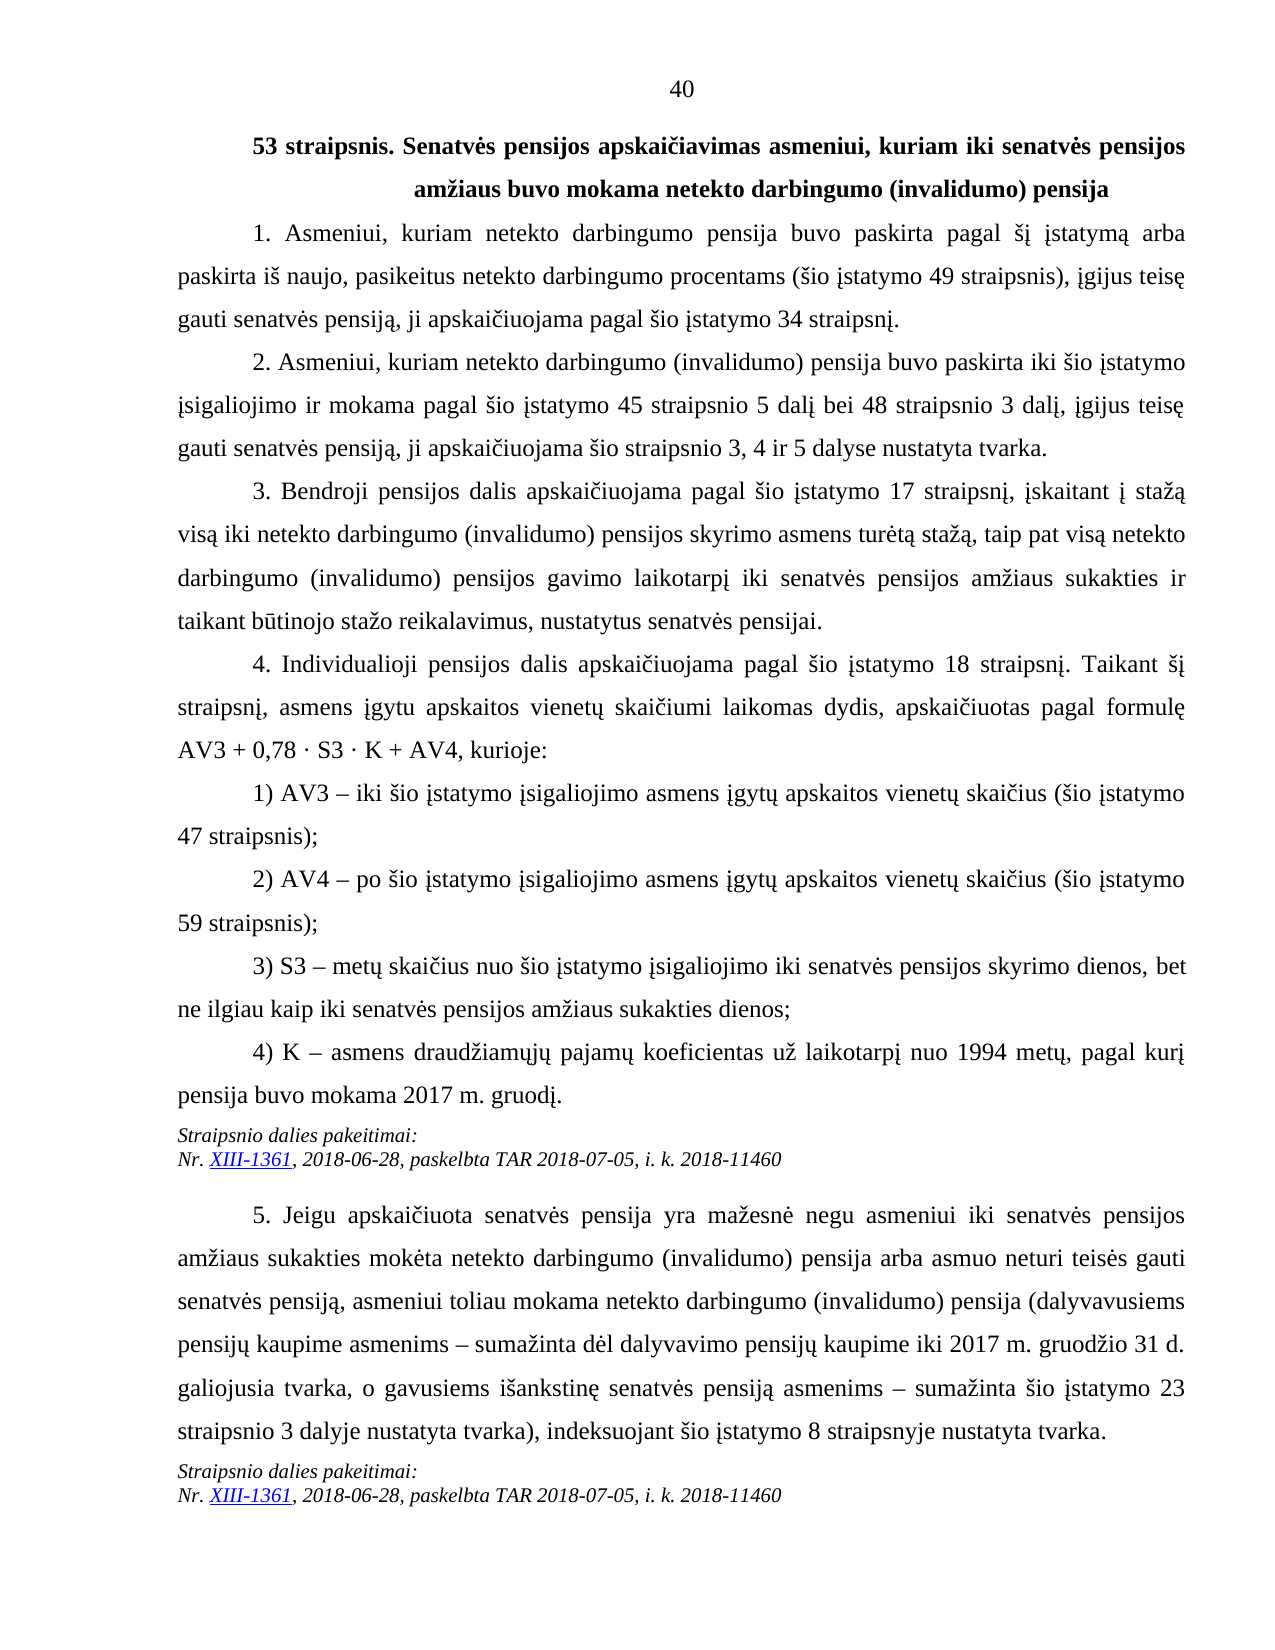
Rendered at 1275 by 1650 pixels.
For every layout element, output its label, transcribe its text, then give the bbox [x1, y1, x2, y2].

text 53 straipsnis. Senatvės pensijos apskaičiavimas asmeniui, kuriam iki senatvės pensijos amžiaus buvo mokama netekto darbingumo (invalidumo) pensija [252, 131, 1186, 203]
text 1. Asmeniui, kuriam netekto darbingumo pensija buvo paskirta pagal šį įstatymą arba paskirta iš naujo, pasikeitus netekto darbingumo procentams (šio įstatymo 49 straipsnis), įgijus teisę gauti senatvės pensiją, ji apskaičiuojama pagal šio įstatymo 34 straipsnį. [177, 218, 1186, 333]
text 2) AV4 – po šio įstatymo įsigaliojimo asmens įgytų apskaitos vienetų skaičius (šio įstatymo 59 straipsnis); [177, 864, 1186, 936]
text 5. Jeigu apskaičiuota senatvės pensija yra mažesnė negu asmeniui iki senatvės pensijos amžiaus sukakties mokėta netekto darbingumo (invalidumo) pensija arba asmuo neturi teisės gauti senatvės pensiją, asmeniui toliau mokama netekto darbingumo (invalidumo) pensija (dalyvavusiems pensijų kaupime asmenims – sumažinta dėl dalyvavimo pensijų kaupime iki 2017 m. gruodžio 31 d. galiojusia tvarka, o gavusiems išankstinę senatvės pensiją asmenims – sumažinta šio įstatymo 23 straipsnio 3 dalyje nustatyta tvarka), indeksuojant šio įstatymo 8 straipsnyje nustatyta tvarka. [177, 1200, 1186, 1444]
text 4. Individualioji pensijos dalis apskaičiuojama pagal šio įstatymo 18 straipsnį. Taikant šį straipsnį, asmens įgytu apskaitos vienetų skaičiumi laikomas dydis, apskaičiuotas pagal formulę AV3 + 0,78 · S3 · K + AV4, kurioje: [177, 649, 1186, 764]
text 2. Asmeniui, kuriam netekto darbingumo (invalidumo) pensija buvo paskirta iki šio įstatymo įsigaliojimo ir mokama pagal šio įstatymo 45 straipsnio 5 dalį bei 48 straipsnio 3 dalį, įgijus teisę gauti senatvės pensiją, ji apskaičiuojama šio straipsnio 3, 4 ir 5 dalyse nustatyta tvarka. [177, 347, 1186, 462]
text Straipsnio dalies pakeitimai: [177, 1459, 1186, 1483]
text 4) K – asmens draudžiamųjų pajamų koeficientas už laikotarpį nuo 1994 metų, pagal kurį pensija buvo mokama 2017 m. gruodį. [177, 1037, 1186, 1109]
text Straipsnio dalies pakeitimai: [177, 1123, 1186, 1147]
text 1) AV3 – iki šio įstatymo įsigaliojimo asmens įgytų apskaitos vienetų skaičius (šio įstatymo 47 straipsnis); [177, 778, 1186, 850]
text 3) S3 – metų skaičius nuo šio įstatymo įsigaliojimo iki senatvės pensijos skyrimo dienos, bet ne ilgiau kaip iki senatvės pensijos amžiaus sukakties dienos; [177, 951, 1186, 1023]
text Nr. XIII-1361, 2018-06-28, paskelbta TAR 2018-07-05, i. k. 2018-11460 [177, 1147, 1186, 1171]
text 3. Bendroji pensijos dalis apskaičiuojama pagal šio įstatymo 17 straipsnį, įskaitant į stažą visą iki netekto darbingumo (invalidumo) pensijos skyrimo asmens turėtą stažą, taip pat visą netekto darbingumo (invalidumo) pensijos gavimo laikotarpį iki senatvės pensijos amžiaus sukakties ir taikant būtinojo stažo reikalavimus, nustatytus senatvės pensijai. [177, 476, 1186, 634]
text Nr. XIII-1361, 2018-06-28, paskelbta TAR 2018-07-05, i. k. 2018-11460 [177, 1483, 1186, 1507]
